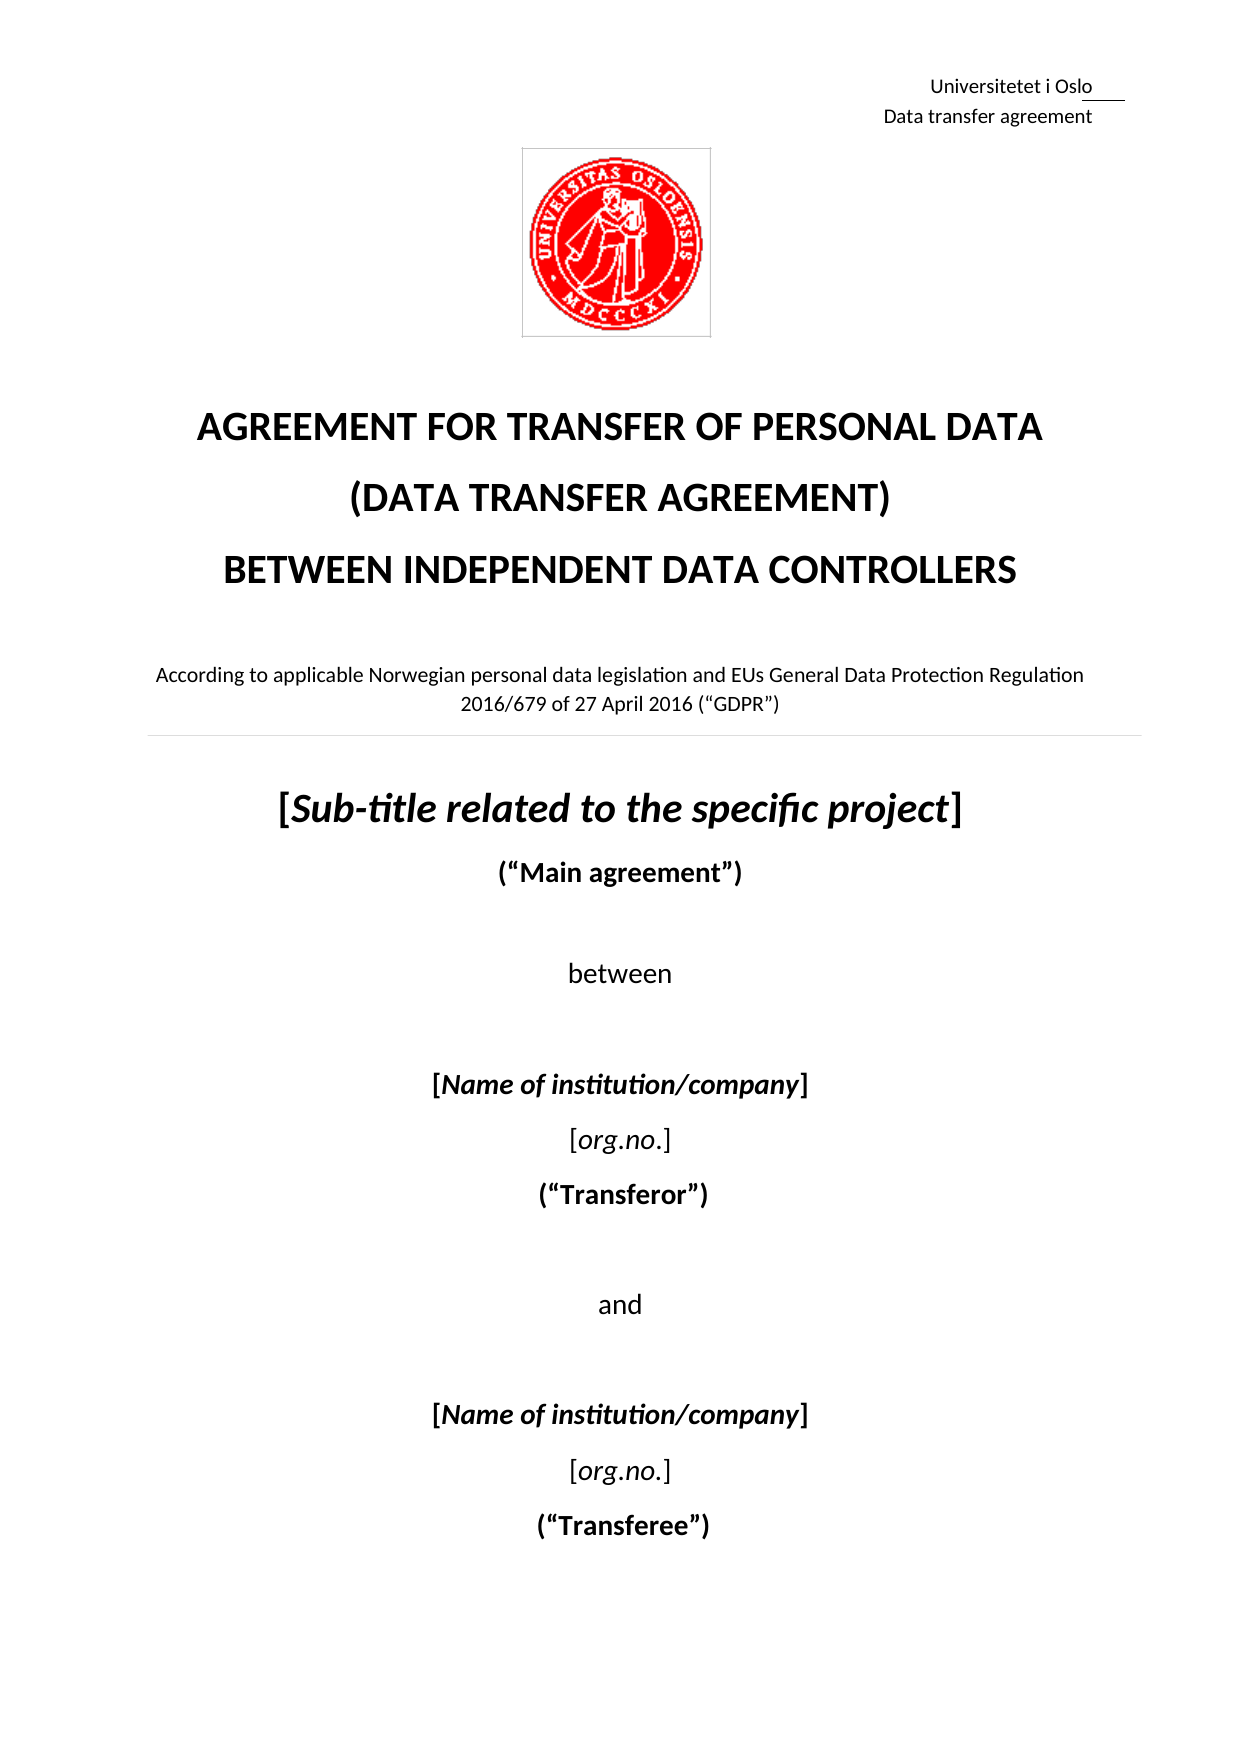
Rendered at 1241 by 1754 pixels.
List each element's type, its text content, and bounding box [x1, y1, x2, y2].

text [org.no.] [148, 1121, 1093, 1157]
text between [148, 956, 1093, 991]
text According to applicable Norwegian personal data legislation and EUs General Data Protection Regulation 2016/679 of 27 April 2016 (“GDPR”) [148, 661, 1093, 716]
text [Sub-title related to the specific project] [148, 782, 1093, 833]
text AGREEMENT FOR TRANSFER OF PERSONAL DATA [148, 399, 1093, 450]
text (“Main agreement”) [148, 854, 1093, 889]
text [Name of institution/company] [148, 1396, 1093, 1432]
picture [521, 147, 712, 338]
text and [148, 1286, 1093, 1322]
text BETWEEN INDEPENDENT DATA CONTROLLERS [148, 543, 1093, 593]
text [Name of institution/company] [148, 1066, 1093, 1101]
text [org.no.] [148, 1452, 1093, 1487]
text (“Transferor”) [148, 1176, 1093, 1212]
text (“Transferee”) [148, 1507, 1093, 1542]
text (DATA TRANSFER AGREEMENT) [148, 471, 1093, 522]
